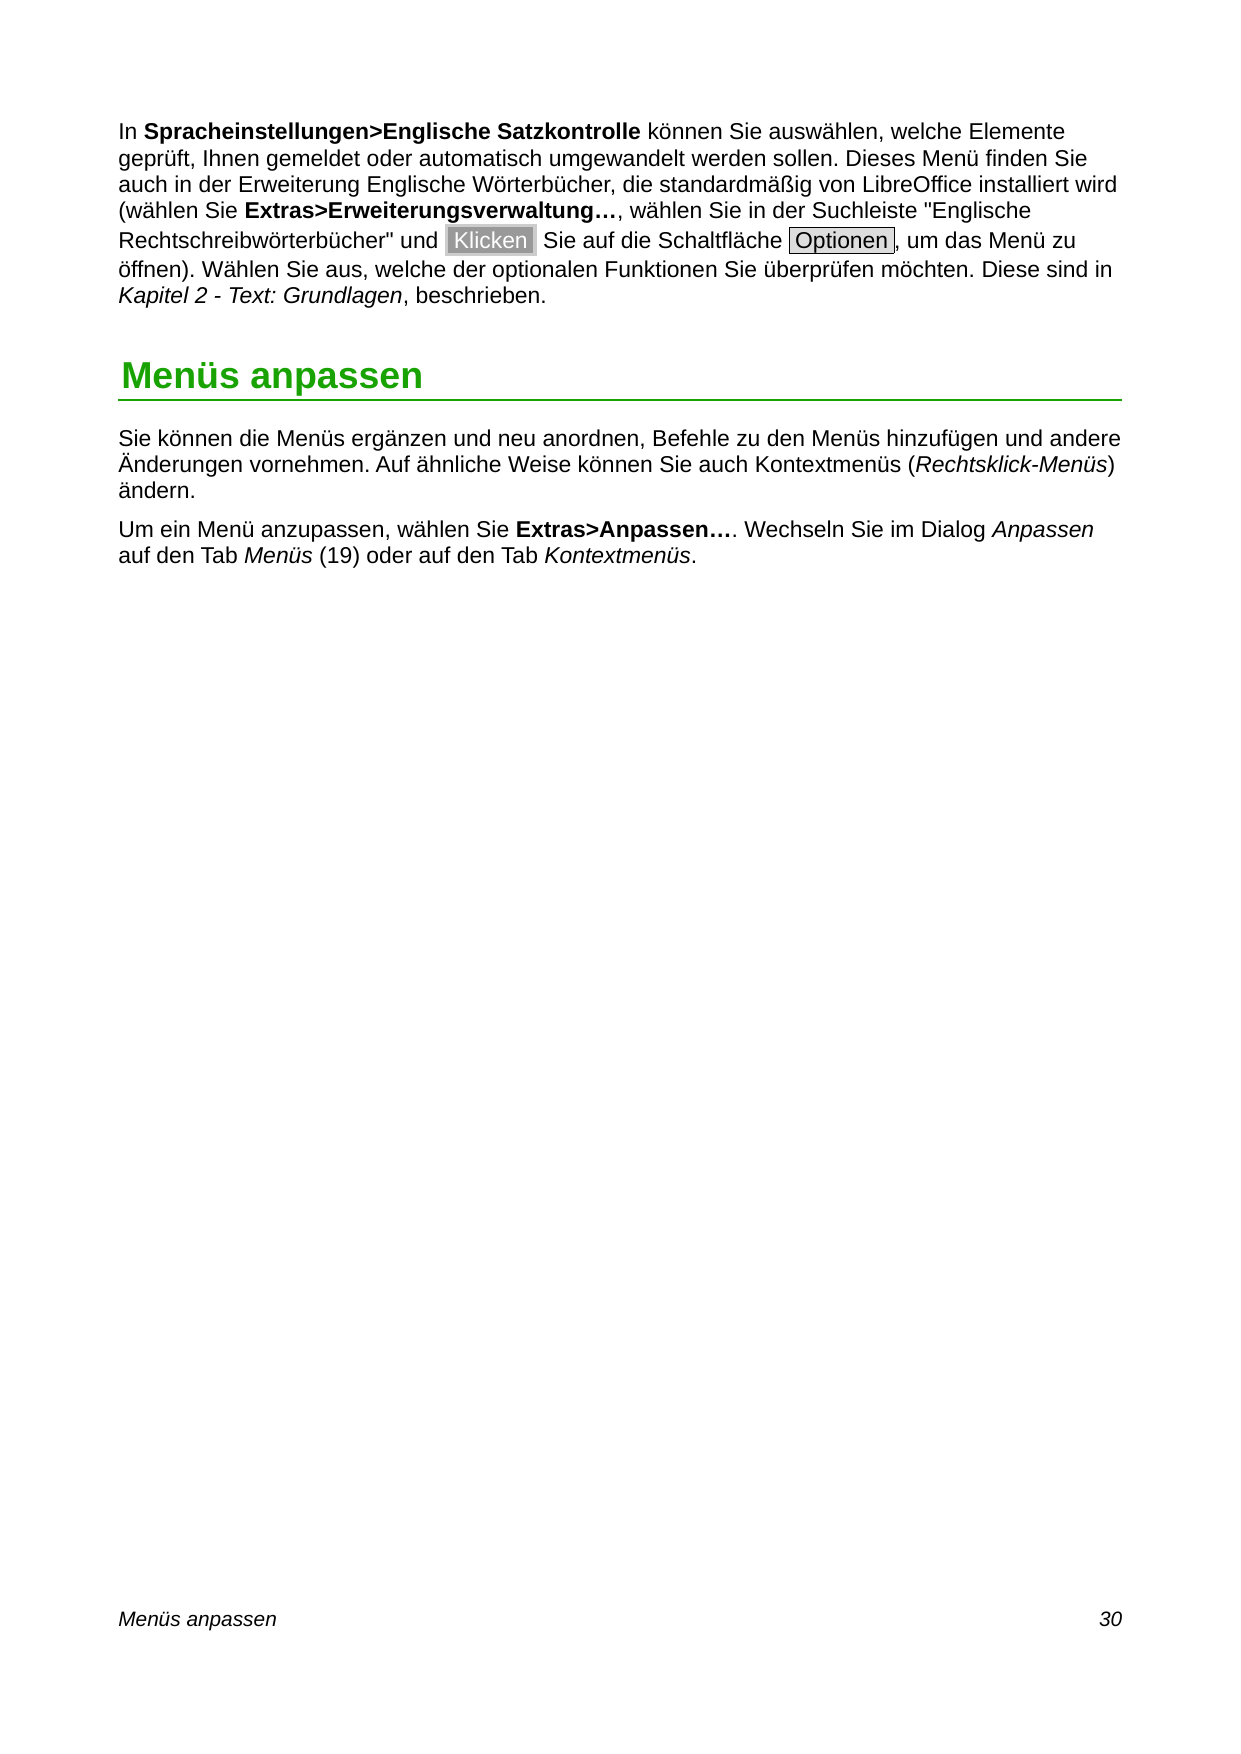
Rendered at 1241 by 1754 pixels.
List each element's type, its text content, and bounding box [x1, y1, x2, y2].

text In Spracheinstellungen>Englische Satzkontrolle können Sie auswählen, welche Elemente geprüft, Ihnen gemeldet oder automatisch umgewandelt werden sollen. Dieses Menü finden Sie auch in der Erweiterung Englische Wörterbücher, die standardmäßig von LibreOffice installiert wird (wählen Sie Extras>Erweiterungsverwaltung…, wählen Sie in der Suchleiste "Englische Rechtschreibwörterbücher" und Klicken Sie auf die Schaltfläche Optionen, um das Menü zu öffnen). Wählen Sie aus, welche der optionalen Funktionen Sie überprüfen möchten. Diese sind in Kapitel 2 - Text: Grundlagen, beschrieben. [118, 118, 1122, 309]
text Um ein Menü anzupassen, wählen Sie Extras>Anpassen…. Wechseln Sie im Dialog Anpassen auf den Tab Menüs (Abbildung 19) oder auf den Tab Kontextmenüs. [118, 516, 1122, 568]
text Sie können die Menüs ergänzen und neu anordnen, Befehle zu den Menüs hinzufügen und andere Änderungen vornehmen. Auf ähnliche Weise können Sie auch Kontextmenüs (Rechtsklick-Menüs) ändern. [118, 425, 1122, 504]
subtitle Menüs anpassen [118, 350, 1122, 399]
